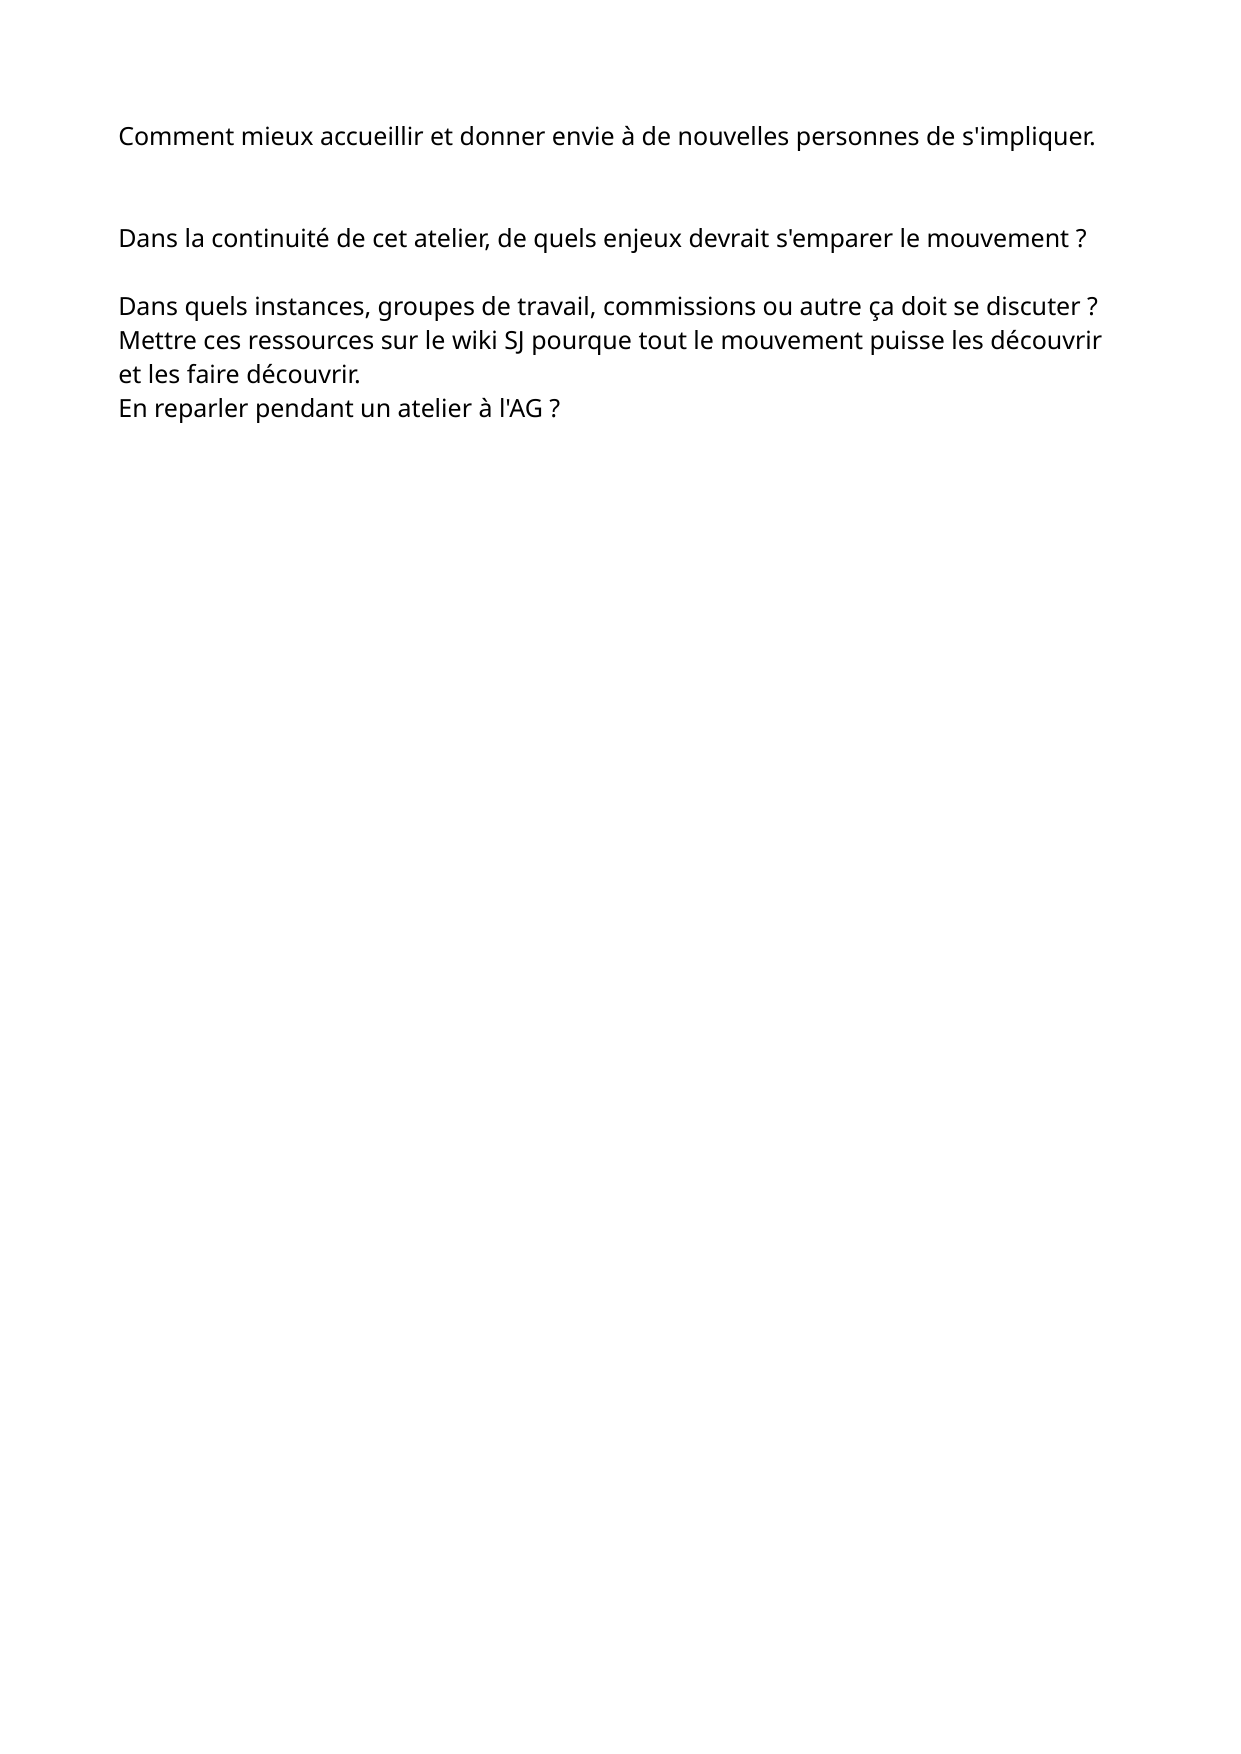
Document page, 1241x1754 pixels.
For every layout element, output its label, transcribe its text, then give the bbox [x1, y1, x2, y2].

text Dans la continuité de cet atelier, de quels enjeux devrait s'emparer le mouvement ? [118, 220, 1122, 254]
text Dans quels instances, groupes de travail, commissions ou autre ça doit se discuter ? [118, 288, 1122, 322]
text Mettre ces ressources sur le wiki SJ pourque tout le mouvement puisse les découvrir et les faire découvrir. [118, 322, 1122, 391]
text En reparler pendant un atelier à l'AG ? [118, 391, 1122, 425]
text Comment mieux accueillir et donner envie à de nouvelles personnes de s'impliquer. [118, 118, 1122, 152]
